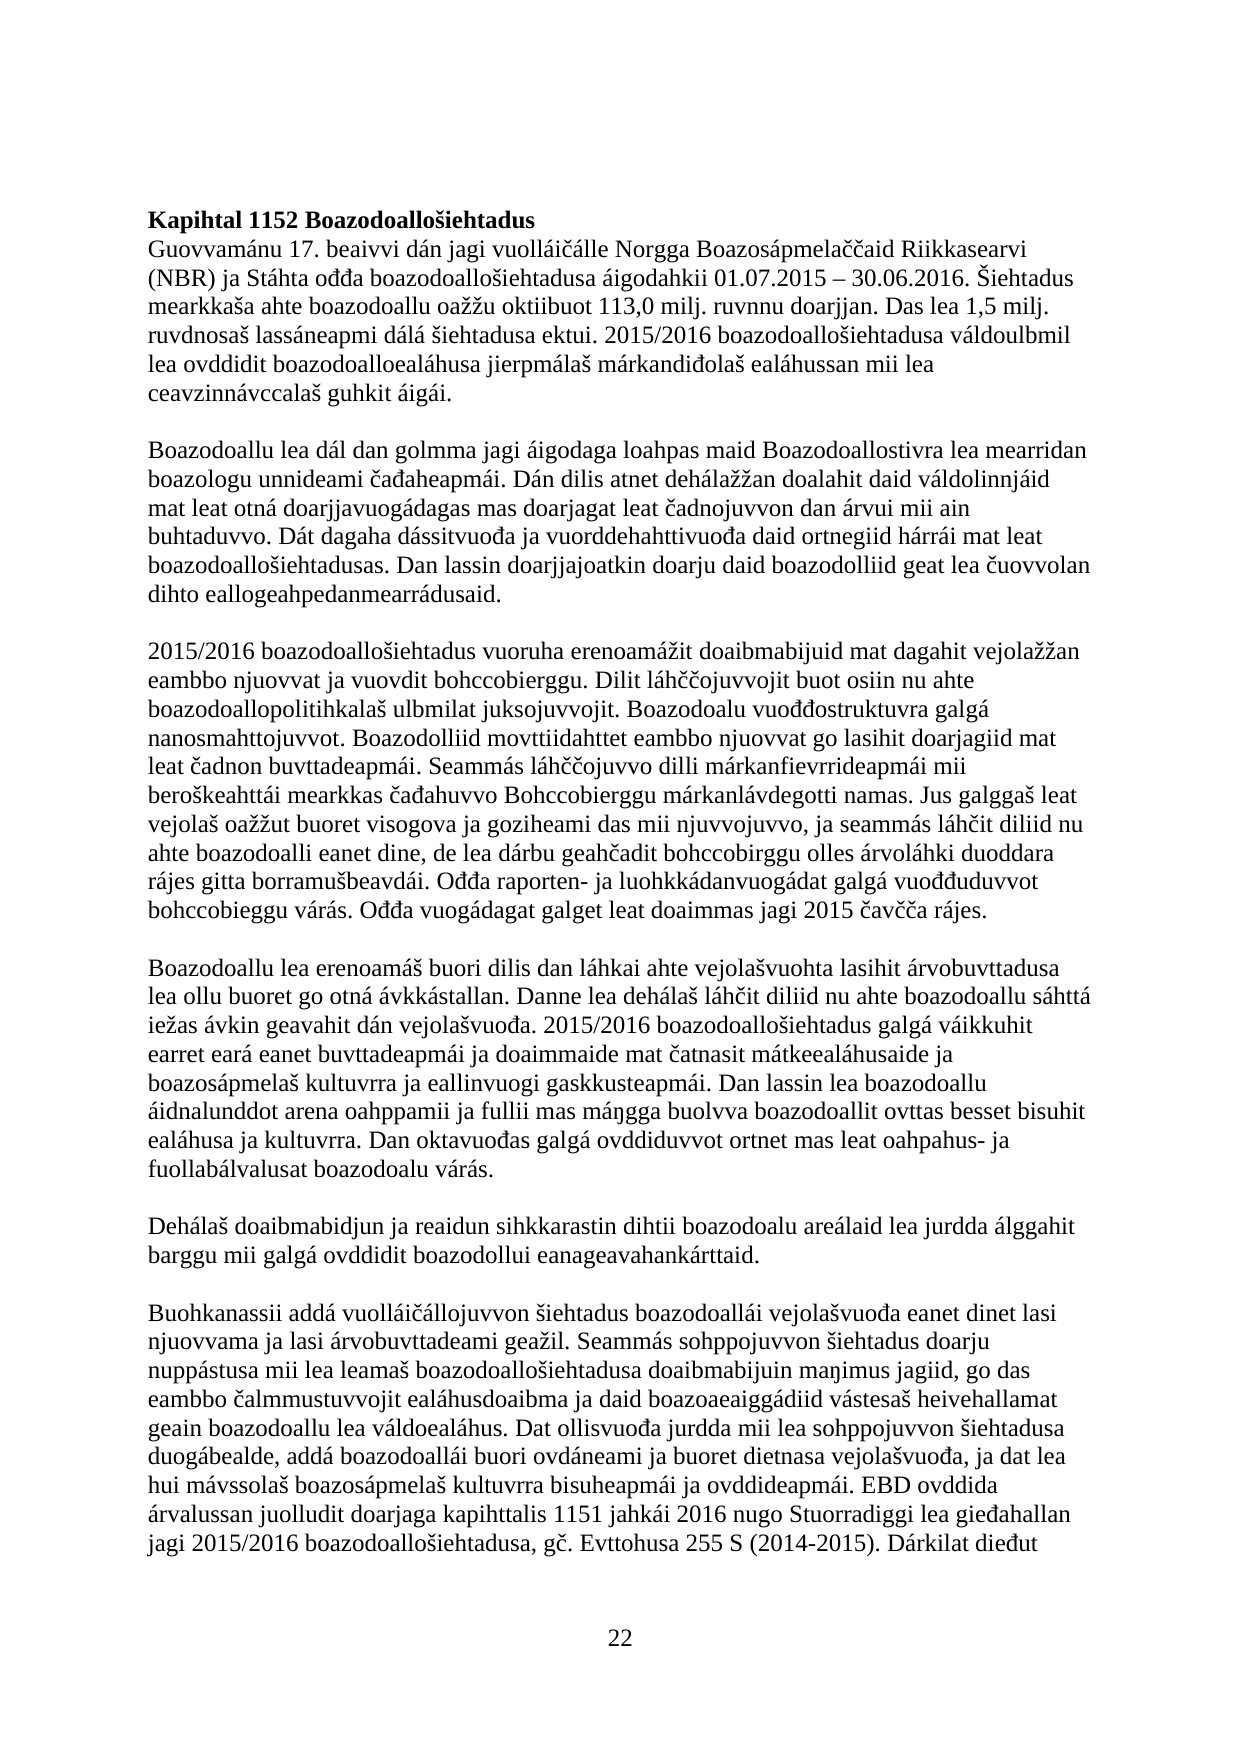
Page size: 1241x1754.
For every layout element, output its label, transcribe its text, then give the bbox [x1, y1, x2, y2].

text Boazodoallu lea erenoamáš buori dilis dan láhkai ahte vejolašvuohta lasihit árvobuvttadusa lea ollu buoret go otná ávkkástallan. Danne lea dehálaš láhčit diliid nu ahte boazodoallu sáhttá iežas ávkin geavahit dán vejolašvuođa. 2015/2016 boazodoallošiehtadus galgá váikkuhit earret eará eanet buvttadeapmái ja doaimmaide mat čatnasit mátkeealáhusaide ja boazosápmelaš kultuvrra ja eallinvuogi gaskkusteapmái. Dan lassin lea boazodoallu áidnalunddot arena oahppamii ja fullii mas máŋgga buolvva boazodoallit ovttas besset bisuhit ealáhusa ja kultuvrra. Dan oktavuođas galgá ovddiduvvot ortnet mas leat oahpahus- ja fuollabálvalusat boazodoalu várás. [148, 953, 1093, 1183]
text Kapihtal 1152 Boazodoallošiehtadus [148, 205, 1093, 234]
text 2015/2016 boazodoallošiehtadus vuoruha erenoamážit doaibmabijuid mat dagahit vejolažžan eambbo njuovvat ja vuovdit bohccobierggu. Dilit láhččojuvvojit buot osiin nu ahte boazodoallopolitihkalaš ulbmilat juksojuvvojit. Boazodoalu vuođđostruktuvra galgá nanosmahttojuvvot. Boazodolliid movttiidahttet eambbo njuovvat go lasihit doarjagiid mat leat čadnon buvttadeapmái. Seammás láhččojuvvo dilli márkanfievrrideapmái mii beroškeahttái mearkkas čađahuvvo Bohccobierggu márkanlávdegotti namas. Jus galggaš leat vejolaš oažžut buoret visogova ja goziheami das mii njuvvojuvvo, ja seammás láhčit diliid nu ahte boazodoalli eanet dine, de lea dárbu geahčadit bohccobirggu olles árvoláhki duoddara rájes gitta borramušbeavdái. Ođđa raporten- ja luohkkádanvuogádat galgá vuođđuduvvot bohccobieggu várás. Ođđa vuogádagat galget leat doaimmas jagi 2015 čavčča rájes. [148, 636, 1093, 924]
text Guovvamánu 17. beaivvi dán jagi vuolláičálle Norgga Boazosápmelaččaid Riikkasearvi (NBR) ja Stáhta ođđa boazodoallošiehtadusa áigodahkii 01.07.2015 – 30.06.2016. Šiehtadus mearkkaša ahte boazodoallu oažžu oktiibuot 113,0 milj. ruvnnu doarjjan. Das lea 1,5 milj. ruvdnosaš lassáneapmi dálá šiehtadusa ektui. 2015/2016 boazodoallošiehtadusa váldoulbmil lea ovddidit boazodoalloealáhusa jierpmálaš márkandiđolaš ealáhussan mii lea ceavzinnávccalaš guhkit áigái. [148, 234, 1093, 406]
text Buohkanassii addá vuolláičállojuvvon šiehtadus boazodoallái vejolašvuođa eanet dinet lasi njuovvama ja lasi árvobuvttadeami geažil. Seammás sohppojuvvon šiehtadus doarju nuppástusa mii lea leamaš boazodoallošiehtadusa doaibmabijuin maŋimus jagiid, go das eambbo čalmmustuvvojit ealáhusdoaibma ja daid boazoaeaiggádiid vástesaš heivehallamat geain boazodoallu lea váldoealáhus. Dat ollisvuođa jurdda mii lea sohppojuvvon šiehtadusa duogábealde, addá boazodoallái buori ovdáneami ja buoret dietnasa vejolašvuođa, ja dat lea hui mávssolaš boazosápmelaš kultuvrra bisuheapmái ja ovddideapmái. EBD ovddida árvalussan juolludit doarjaga kapihttalis 1151 jahkái 2016 nugo Stuorradiggi lea gieđahallan jagi 2015/2016 boazodoallošiehtadusa, gč. Evttohusa 255 S (2014-2015). Dárkilat dieđut [148, 1298, 1093, 1556]
text Boazodoallu lea dál dan golmma jagi áigodaga loahpas maid Boazodoallostivra lea mearridan boazologu unnideami čađaheapmái. Dán dilis atnet dehálažžan doalahit daid váldolinnjáid mat leat otná doarjjavuogádagas mas doarjagat leat čadnojuvvon dan árvui mii ain buhtaduvvo. Dát dagaha dássitvuođa ja vuorddehahttivuođa daid ortnegiid hárrái mat leat boazodoallošiehtadusas. Dan lassin doarjjajoatkin doarju daid boazodolliid geat lea čuovvolan dihto eallogeahpedanmearrádusaid. [148, 435, 1093, 608]
text Dehálaš doaibmabidjun ja reaidun sihkkarastin dihtii boazodoalu areálaid lea jurdda álggahit barggu mii galgá ovddidit boazodollui eanageavahankárttaid. [148, 1211, 1093, 1269]
